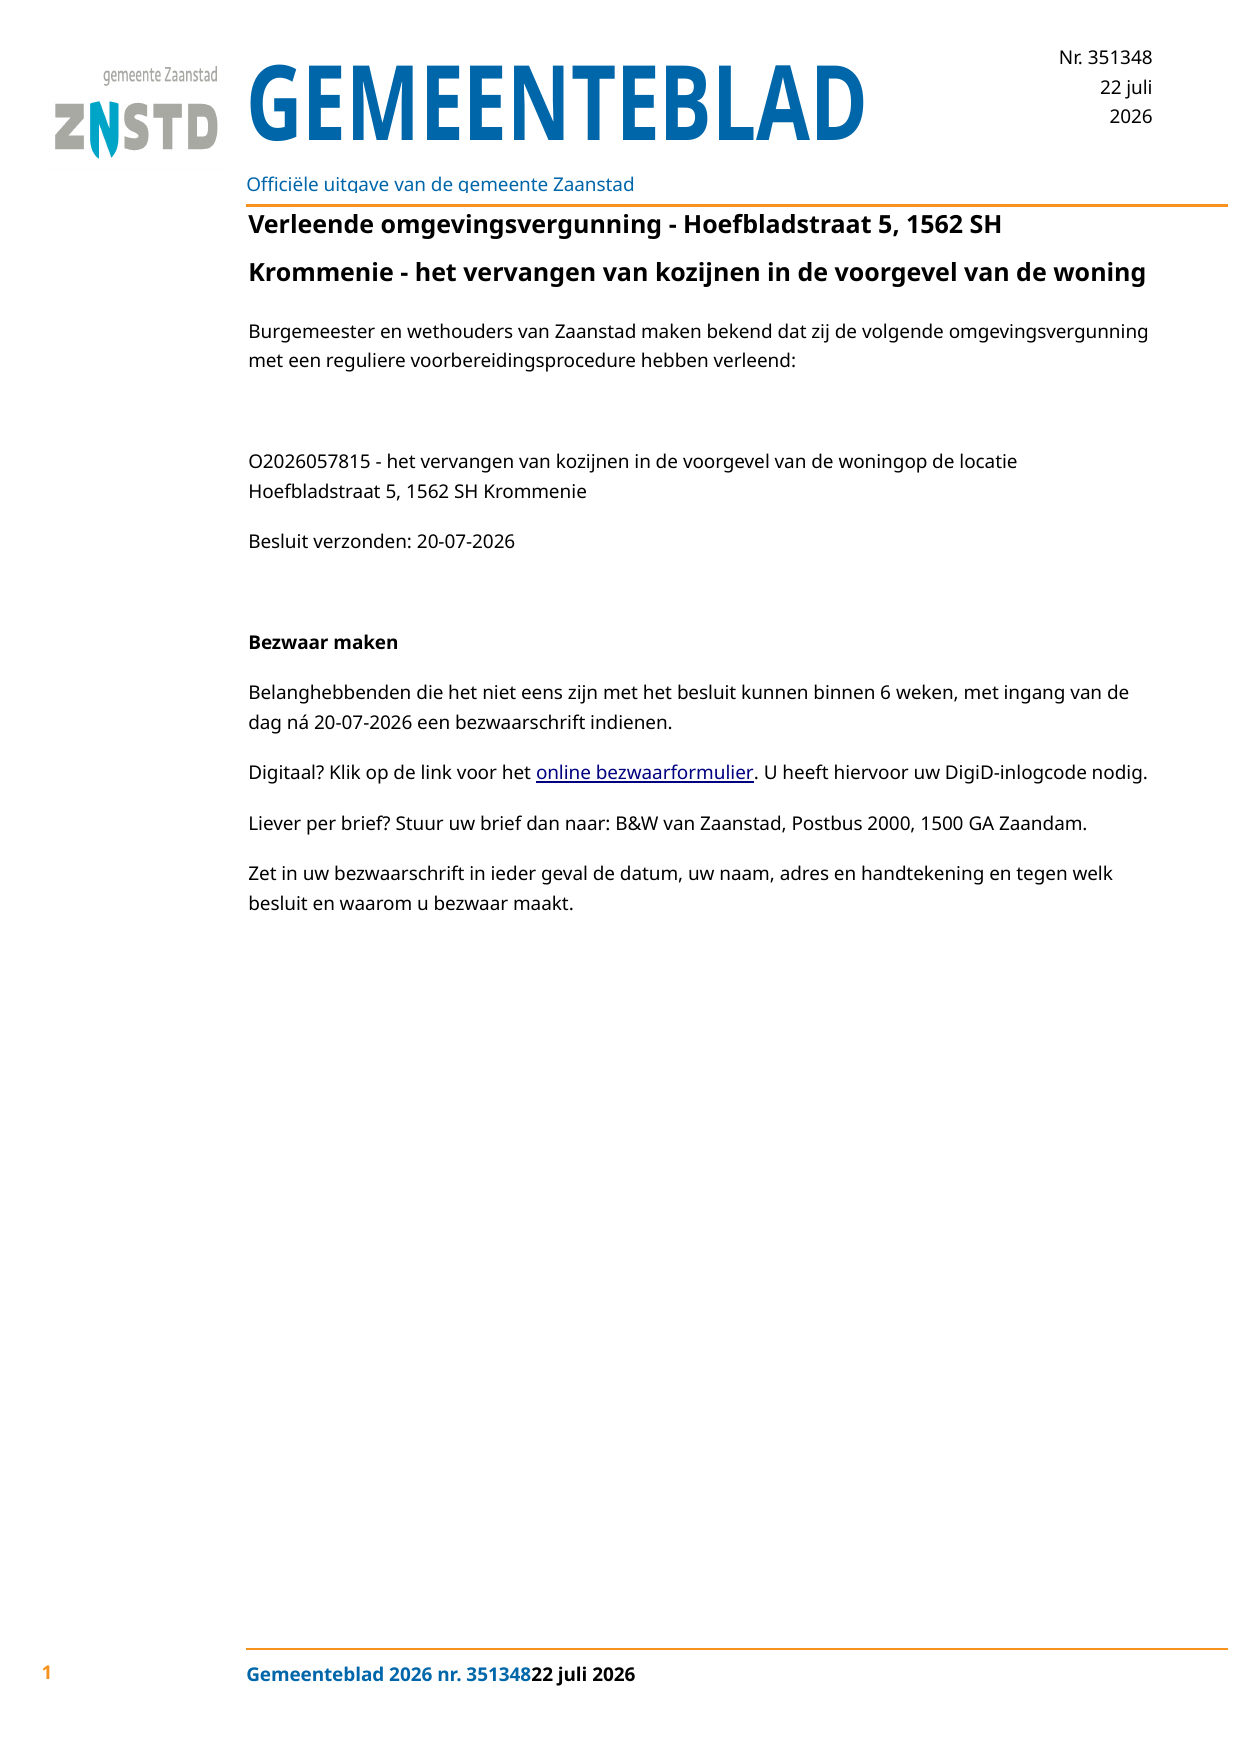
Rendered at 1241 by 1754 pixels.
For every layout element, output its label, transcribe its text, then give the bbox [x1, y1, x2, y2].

text Liever per brief? Stuur uw brief dan naar: B&W van Zaanstad, Postbus 2000, 1500 GA Zaandam. [248, 810, 1152, 836]
text Besluit verzonden: 20-07-2026 [248, 528, 1152, 554]
text Burgemeester en wethouders van Zaanstad maken bekend dat zij de volgende omgevingsvergunning met een reguliere voorbereidingsprocedure hebben verleend: [248, 318, 1152, 373]
picture [41, 47, 231, 172]
text Belanghebbenden die het niet eens zijn met het besluit kunnen binnen 6 weken, met ingang van de dag ná 20-07-2026 een bezwaarschrift indienen. [248, 679, 1152, 735]
text Digitaal? Klik op de link voor het online bezwaarformulier. U heeft hiervoor uw DigiD-inlogcode nodig. [248, 759, 1152, 785]
text Verleende omgevingsvergunning - Hoefbladstraat 5, 1562 SH Krommenie - het vervangen van kozijnen in de voorgevel van de woning [248, 207, 1152, 288]
text O2026057815 - het vervangen van kozijnen in de voorgevel van de woningop de locatie Hoefbladstraat 5, 1562 SH Krommenie [248, 448, 1152, 504]
text Zet in uw bezwaarschrift in ieder geval de datum, uw naam, adres en handtekening en tegen welk besluit en waarom u bezwaar maakt. [248, 860, 1152, 916]
text Bezwaar maken [248, 629, 1152, 655]
